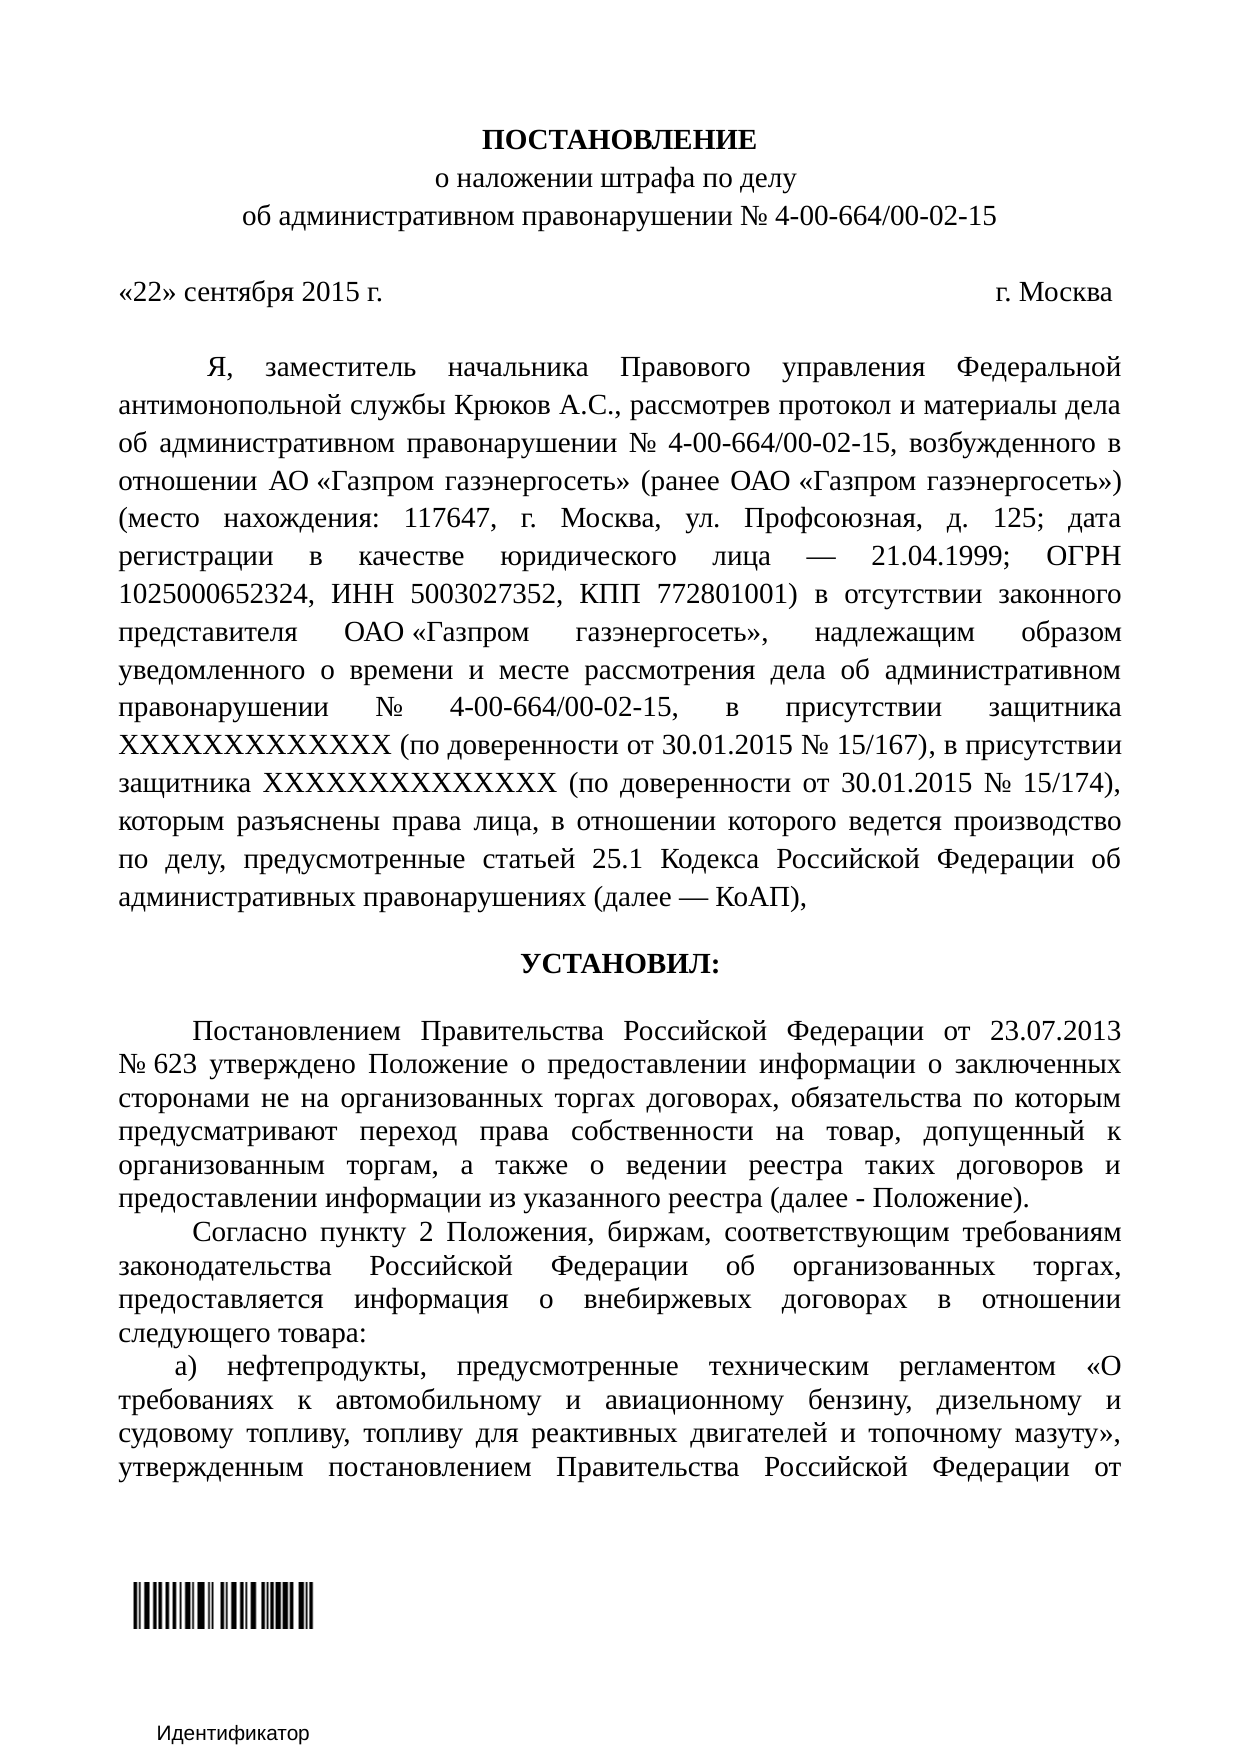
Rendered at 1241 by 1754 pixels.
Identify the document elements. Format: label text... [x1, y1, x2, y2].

text «22» сентября 2015 г. г. Москва [118, 269, 1122, 307]
text ПОСТАНОВЛЕНИЕ [117, 118, 1122, 156]
picture [118, 1582, 331, 1629]
text об административном правонарушении № 4-00-664/00-02-15 [117, 194, 1122, 232]
text о наложении штрафа по делу [117, 156, 1122, 194]
list а) нефтепродукты, предусмотренные техническим регламентом «О требованиях к автомобильному и авиационному бензину, дизельному и судовому топливу, топливу для реактивных двигателей и топочному мазуту», утвержденным постановлением Правительства Российской Федерации от [118, 1348, 1122, 1482]
text Постановлением Правительства Российской Федерации от 23.07.2013 № 623 утверждено Положение о предоставлении информации о заключенных сторонами не на организованных торгах договорах, обязательства по которым предусматривают переход права собственности на товар, допущенный к организованным торгам, а также о ведении реестра таких договоров и предоставлении информации из указанного реестра (далее - Положение). [118, 1013, 1122, 1214]
text Согласно пункту 2 Положения, биржам, соответствующим требованиям законодательства Российской Федерации об организованных торгах, предоставляется информация о внебиржевых договорах в отношении следующего товара: [118, 1214, 1122, 1348]
text Я, заместитель начальника Правового управления Федеральной антимонопольной службы Крюков А.С., рассмотрев протокол и материалы дела об административном правонарушении № 4-00-664/00-02-15, возбужденного в отношении АО «Газпром газэнергосеть» (ранее ОАО «Газпром газэнергосеть») (место нахождения: 117647, г. Москва, ул. Профсоюзная, д. 125; дата регистрации в качестве юридического лица — 21.04.1999; ОГРН 1025000652324, ИНН 5003027352, КПП 772801001) в отсутствии законного представителя ОАО «Газпром газэнергосеть», надлежащим образом уведомленного о времени и месте рассмотрения дела об административном правонарушении № 4-00-664/00-02-15, в присутствии защитника XXXXXXXXXXXXX (по доверенности от 30.01.2015 № 15/167), в присутствии защитника XXXXXXXXXXXXXX (по доверенности от 30.01.2015 № 15/174), которым разъяснены права лица, в отношении которого ведется производство по делу, предусмотренные статьей 25.1 Кодекса Российской Федерации об административных правонарушениях (далее — КоАП), [118, 345, 1122, 912]
text УСТАНОВИЛ: [118, 946, 1122, 979]
